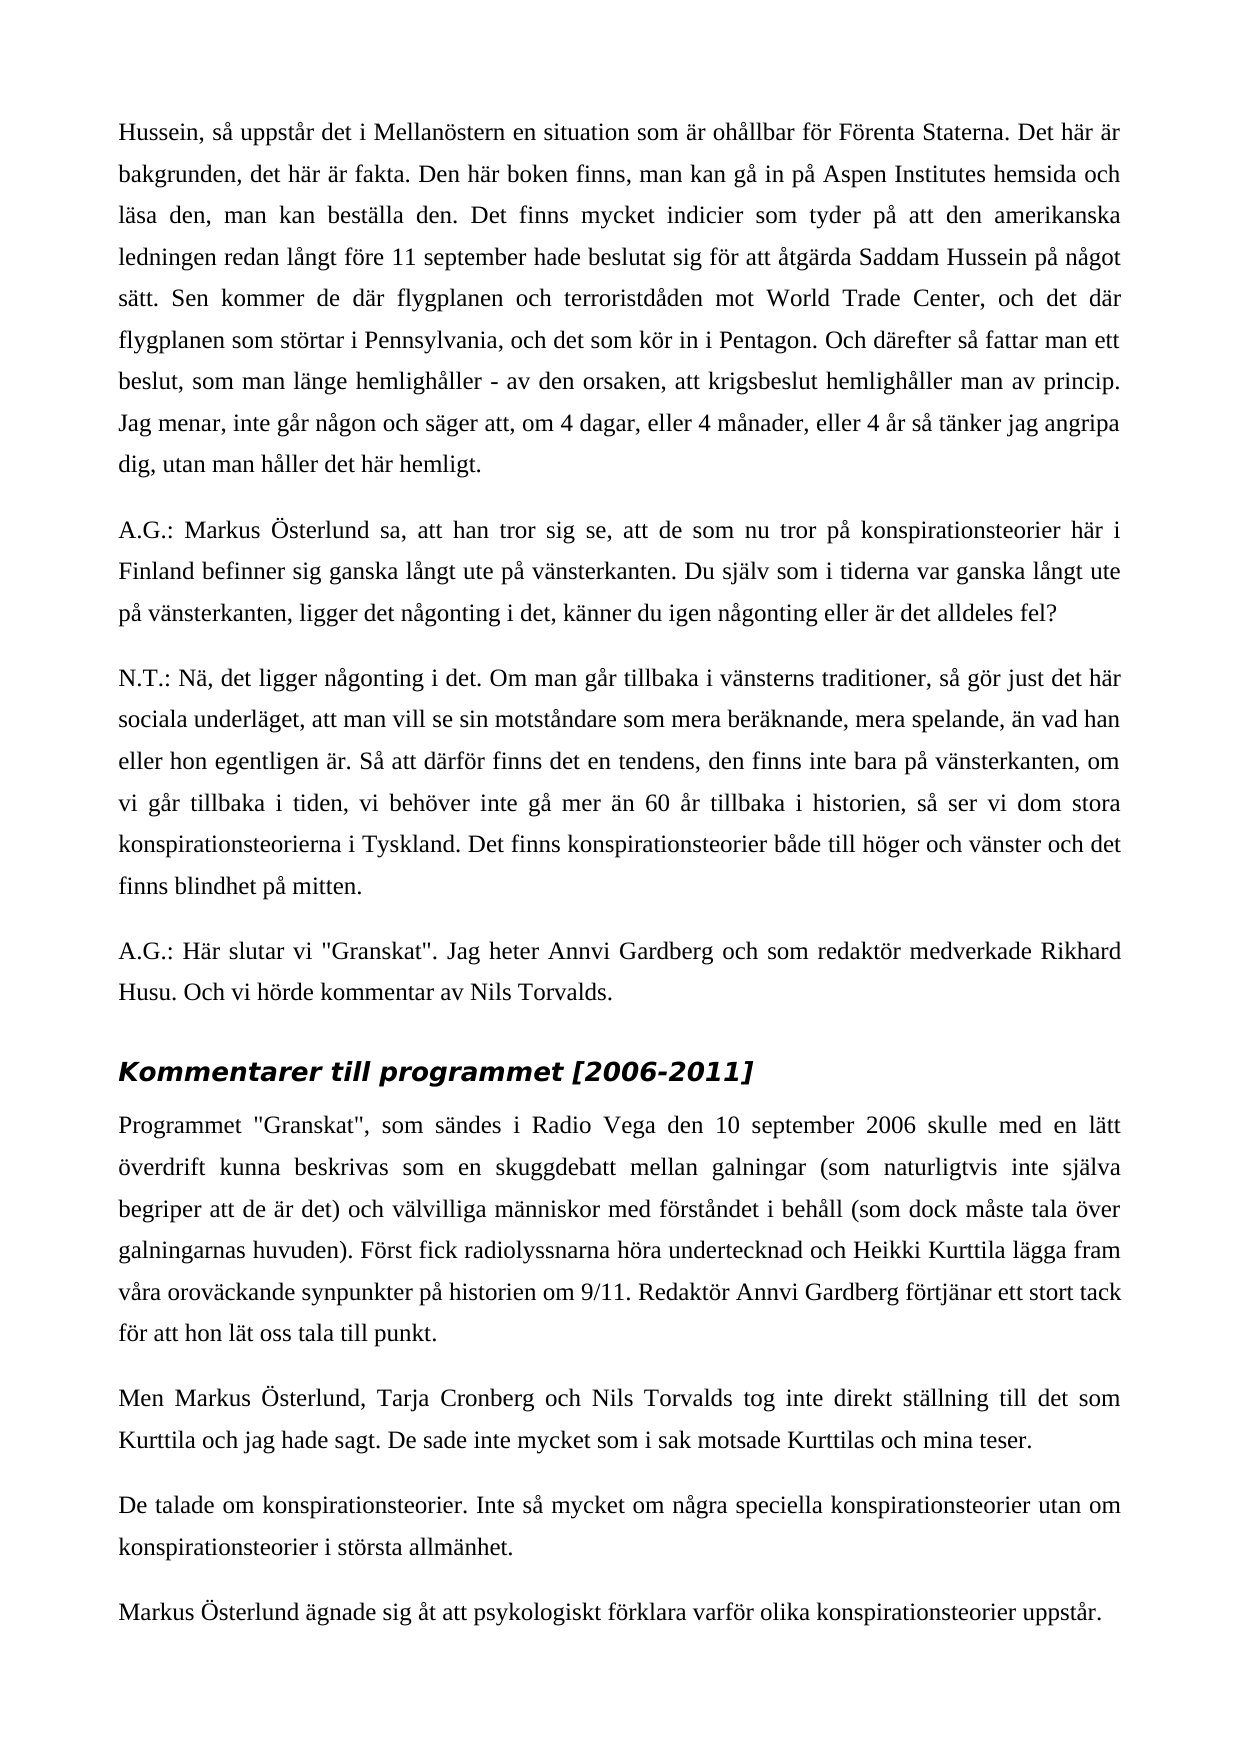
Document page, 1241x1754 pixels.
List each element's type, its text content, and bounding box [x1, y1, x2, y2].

text Markus Österlund ägnade sig åt att psykologiskt förklara varför olika konspirationsteorier uppstår. [118, 1598, 1122, 1626]
text Hussein, så uppstår det i Mellanöstern en situation som är ohållbar för Förenta Staterna. Det här är bakgrunden, det här är fakta. Den här boken finns, man kan gå in på Aspen Institutes hemsida och läsa den, man kan beställa den. Det finns mycket indicier som tyder på att den amerikanska ledningen redan långt före 11 september hade beslutat sig för att åtgärda Saddam Hussein på något sätt. Sen kommer de där flygplanen och terroristdåden mot World Trade Center, och det där flygplanen som störtar i Pennsylvania, och det som kör in i Pentagon. Och därefter så fattar man ett beslut, som man länge hemlighåller - av den orsaken, att krigsbeslut hemlighåller man av princip. Jag menar, inte går någon och säger att, om 4 dagar, eller 4 månader, eller 4 år så tänker jag angripa dig, utan man håller det här hemligt. [118, 118, 1122, 478]
text A.G.: Här slutar vi "Granskat". Jag heter Annvi Gardberg och som redaktör medverkade Rikhard Husu. Och vi hörde kommentar av Nils Torvalds. [118, 937, 1122, 1006]
text Men Markus Österlund, Tarja Cronberg och Nils Torvalds tog inte direkt ställning till det som Kurttila och jag hade sagt. De sade inte mycket som i sak motsade Kurttilas och mina teser. [118, 1384, 1122, 1454]
text Programmet "Granskat", som sändes i Radio Vega den 10 september 2006 skulle med en lätt överdrift kunna beskrivas som en skuggdebatt mellan galningar (som naturligtvis inte själva begriper att de är det) och välvilliga människor med förståndet i behåll (som dock måste tala över galningarnas huvuden). Först fick radiolyssnarna höra undertecknad och Heikki Kurttila lägga fram våra oroväckande synpunkter på historien om 9/11. Redaktör Annvi Gardberg förtjänar ett stort tack för att hon lät oss tala till punkt. [118, 1112, 1122, 1347]
text De talade om konspirationsteorier. Inte så mycket om några speciella konspirationsteorier utan om konspirationsteorier i största allmänhet. [118, 1491, 1122, 1560]
text N.T.: Nä, det ligger någonting i det. Om man går tillbaka i vänsterns traditioner, så gör just det här sociala underläget, att man vill se sin motståndare som mera beräknande, mera spelande, än vad han eller hon egentligen är. Så att därför finns det en tendens, den finns inte bara på vänsterkanten, om vi går tillbaka i tiden, vi behöver inte gå mer än 60 år tillbaka i historien, så ser vi dom stora konspirationsteorierna i Tyskland. Det finns konspirationsteorier både till höger och vänster och det finns blindhet på mitten. [118, 664, 1122, 899]
text A.G.: Markus Österlund sa, att han tror sig se, att de som nu tror på konspirationsteorier här i Finland befinner sig ganska långt ute på vänsterkanten. Du själv som i tiderna var ganska långt ute på vänsterkanten, ligger det någonting i det, känner du igen någonting eller är det alldeles fel? [118, 516, 1122, 627]
subtitle Kommentarer till programmet [2006-2011] [118, 1057, 1122, 1087]
